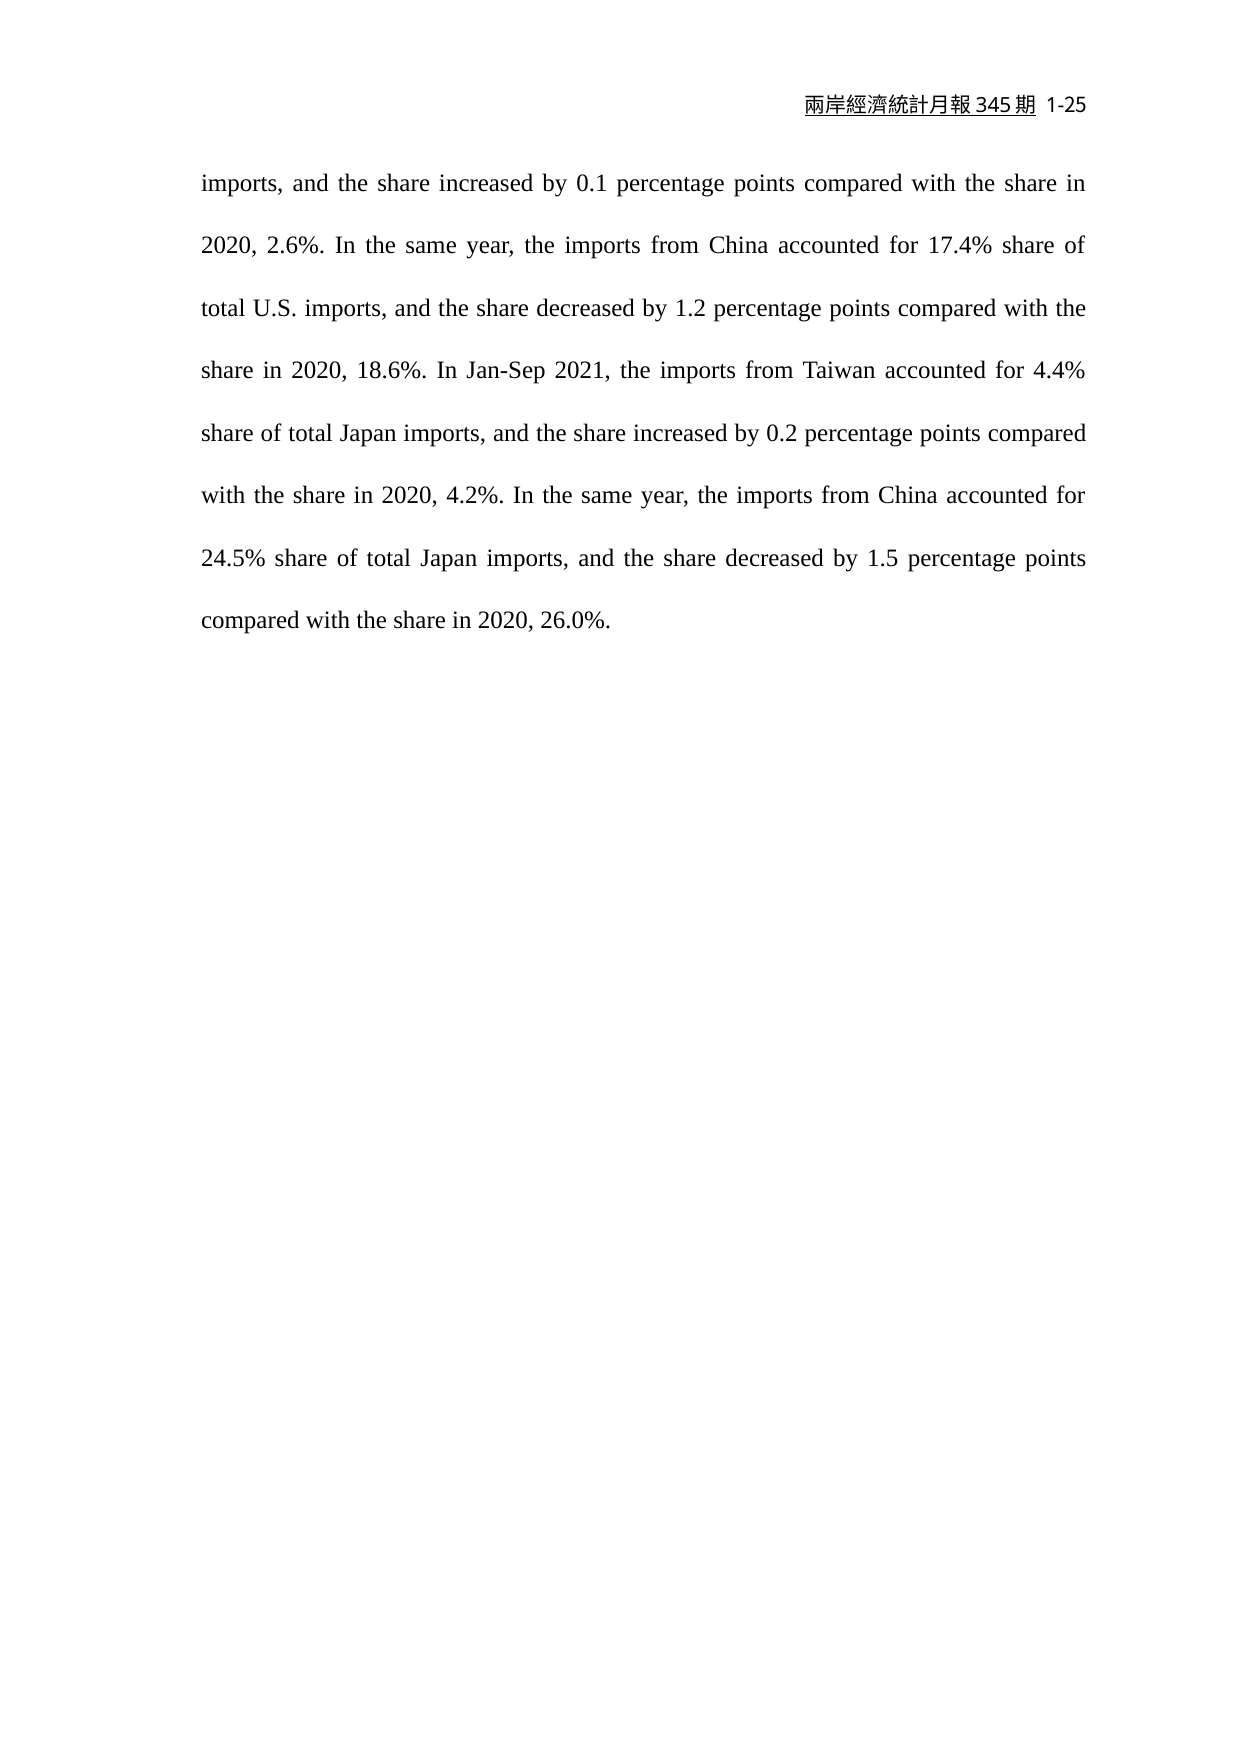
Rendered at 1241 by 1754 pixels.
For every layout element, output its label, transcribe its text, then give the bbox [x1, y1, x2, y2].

text imports, and the share increased by 0.1 percentage points compared with the share in 2020, 2.6%. In the same year, the imports from China accounted for 17.4% share of total U.S. imports, and the share decreased by 1.2 percentage points compared with the share in 2020, 18.6%. In Jan-Sep 2021, the imports from Taiwan accounted for 4.4% share of total Japan imports, and the share increased by 0.2 percentage points compared with the share in 2020, 4.2%. In the same year, the imports from China accounted for 24.5% share of total Japan imports, and the share decreased by 1.5 percentage points compared with the share in 2020, 26.0%. [201, 141, 1087, 641]
